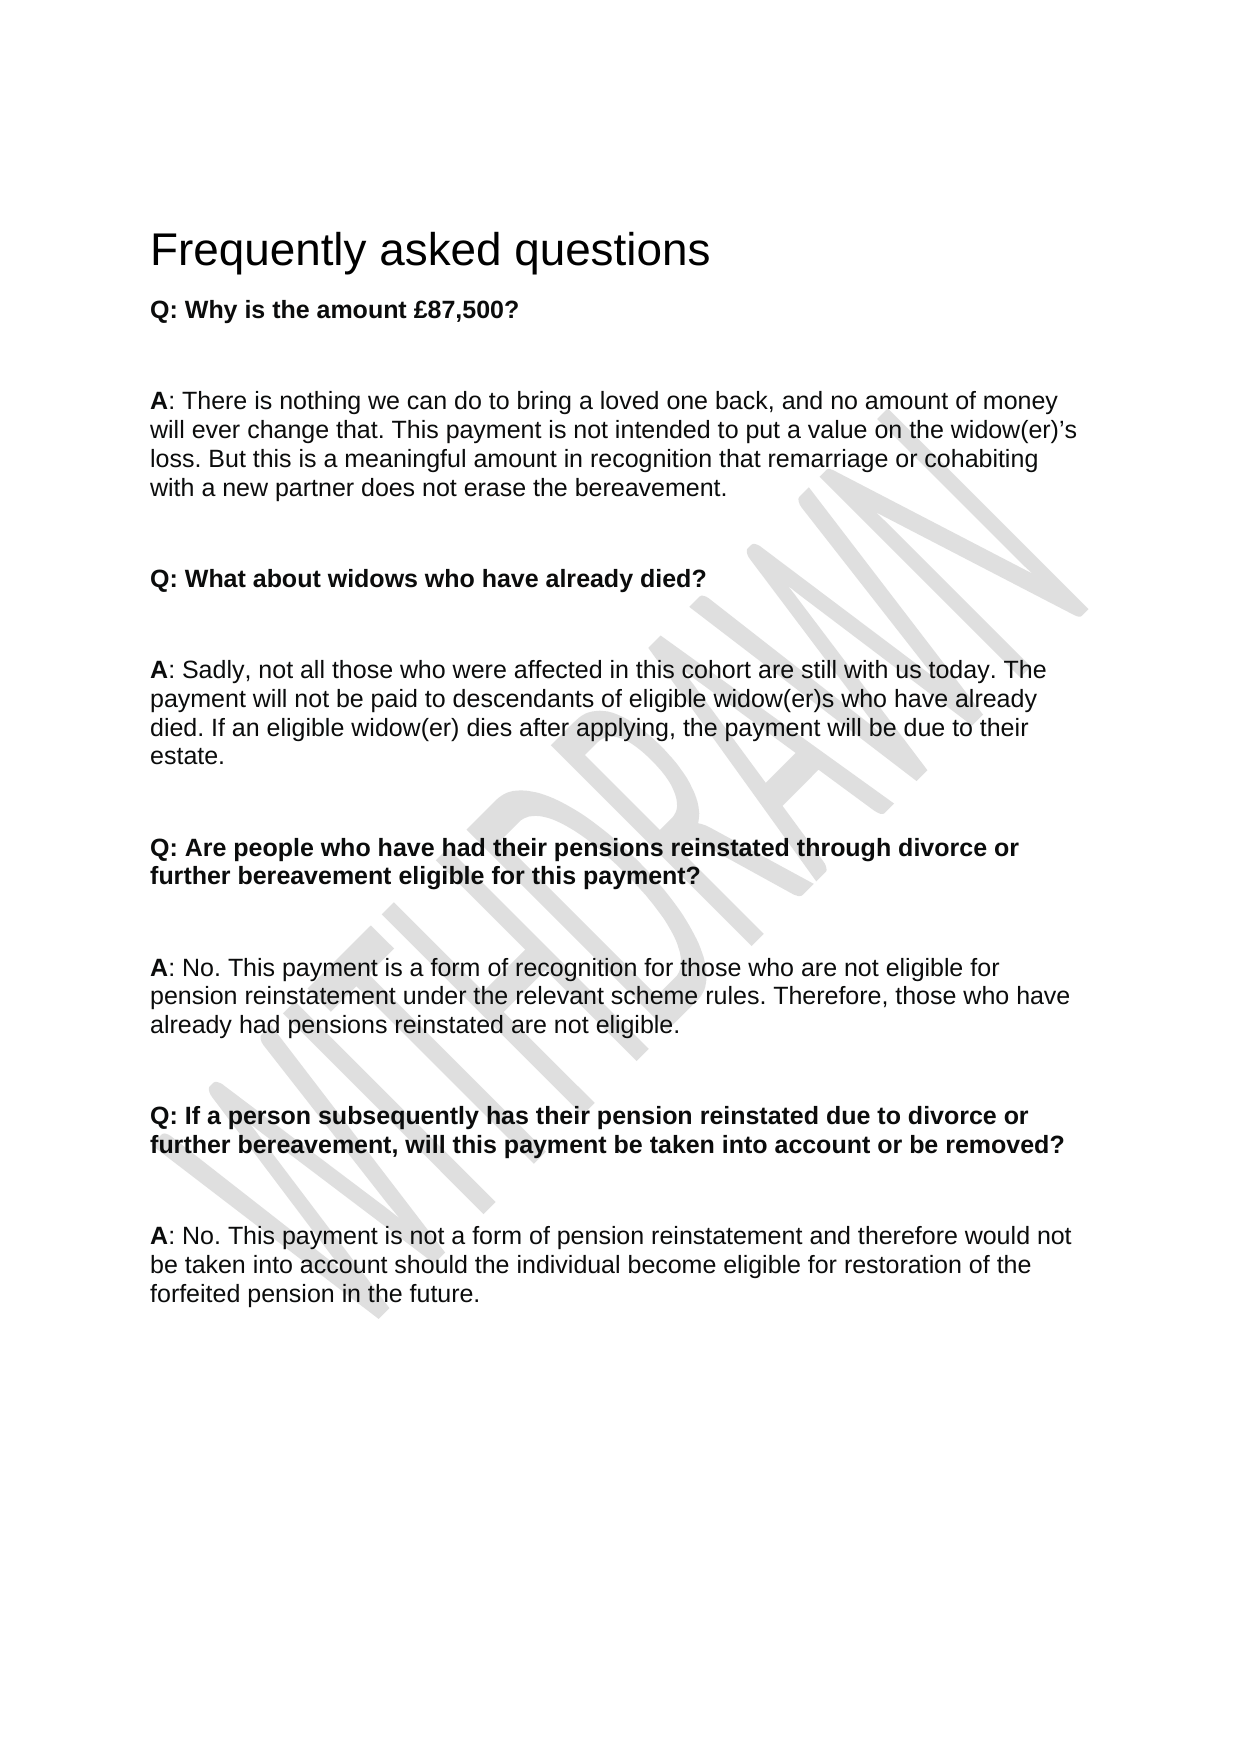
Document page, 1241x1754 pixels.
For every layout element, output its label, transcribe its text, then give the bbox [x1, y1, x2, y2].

text [930, 564, 1027, 592]
text Q: If a person subsequently has their pension reinstated due to divorce or further bereavement, will this payment be taken into account or be removed? [330, 1101, 427, 1159]
text [786, 564, 866, 592]
text A: No. This payment is a form of recognition for those who are not eligible for pension reinstatement under the relevant scheme rules. Therefore, those who have already had pensions reinstated are not eligible. [553, 952, 1090, 1039]
text Q: If a person subsequently has their pension reinstated due to divorce or further bereavement, will this payment be taken into account or be removed? [150, 1101, 258, 1159]
text A: Sadly, not all those who were affected in this cohort are still with us today. The payment will not be paid to descendants of eligible widow(er)s who have already died. If an eligible widow(er) dies after applying, the payment will be due to their estate. [690, 677, 794, 770]
text A: There is nothing we can do to bring a loved one back, and no amount of money will ever change that. This payment is not intended to put a value on the widow(er)’s loss. But this is a meaningful amount in recognition that remarriage or cohabiting with a new partner does not erase the bereavement. [150, 386, 1090, 501]
text A: No. This payment is a form of recognition for those who are not eligible for pension reinstatement under the relevant scheme rules. Therefore, those who have already had pensions reinstated are not eligible. [370, 952, 505, 1039]
text Q: Are people who have had their pensions reinstated through divorce or further bereavement eligible for this payment? [505, 832, 640, 890]
text Q: Are people who have had their pensions reinstated through divorce or further bereavement eligible for this payment? [685, 841, 783, 890]
text Frequently asked questions [150, 222, 1090, 275]
text A: No. This payment is not a form of pension reinstatement and therefore would not be taken into account should the individual become eligible for restoration of the forfeited pension in the future. [325, 1221, 1090, 1307]
text A: Sadly, not all those who were affected in this cohort are still with us today. The payment will not be paid to descendants of eligible widow(er)s who have already died. If an eligible widow(er) dies after applying, the payment will be due to their estate. [150, 655, 735, 770]
text Q: If a person subsequently has their pension reinstated due to divorce or further bereavement, will this payment be taken into account or be removed? [497, 1101, 1090, 1159]
text A: Sadly, not all those who were affected in this cohort are still with us today. The payment will not be paid to descendants of eligible widow(er)s who have already died. If an eligible widow(er) dies after applying, the payment will be due to their estate. [690, 655, 900, 770]
text Q: Why is the amount £87,500? [150, 295, 1090, 324]
text Q: If a person subsequently has their pension reinstated due to divorce or further bereavement, will this payment be taken into account or be removed? [246, 1101, 351, 1159]
text Q: Are people who have had their pensions reinstated through divorce or further bereavement eligible for this payment? [721, 832, 1090, 890]
text A: No. This payment is a form of recognition for those who are not eligible for pension reinstatement under the relevant scheme rules. Therefore, those who have already had pensions reinstated are not eligible. [150, 952, 408, 1039]
text [869, 564, 933, 592]
text A: Sadly, not all those who were affected in this cohort are still with us today. The payment will not be paid to descendants of eligible widow(er)s who have already died. If an eligible widow(er) dies after applying, the payment will be due to their estate. [842, 655, 1090, 770]
text Q: What about widows who have already died? [150, 564, 773, 592]
text Q: Are people who have had their pensions reinstated through divorce or further bereavement eligible for this payment? [150, 832, 525, 890]
text Q: Are people who have had their pensions reinstated through divorce or further bereavement eligible for this payment? [608, 832, 694, 890]
text Q: If a person subsequently has their pension reinstated due to divorce or further bereavement, will this payment be taken into account or be removed? [396, 1101, 528, 1159]
text A: No. This payment is not a form of pension reinstatement and therefore would not be taken into account should the individual become eligible for restoration of the forfeited pension in the future. [150, 1221, 361, 1307]
text [1045, 564, 1090, 592]
text A: No. This payment is a form of recognition for those who are not eligible for pension reinstatement under the relevant scheme rules. Therefore, those who have already had pensions reinstated are not eligible. [505, 974, 613, 1039]
